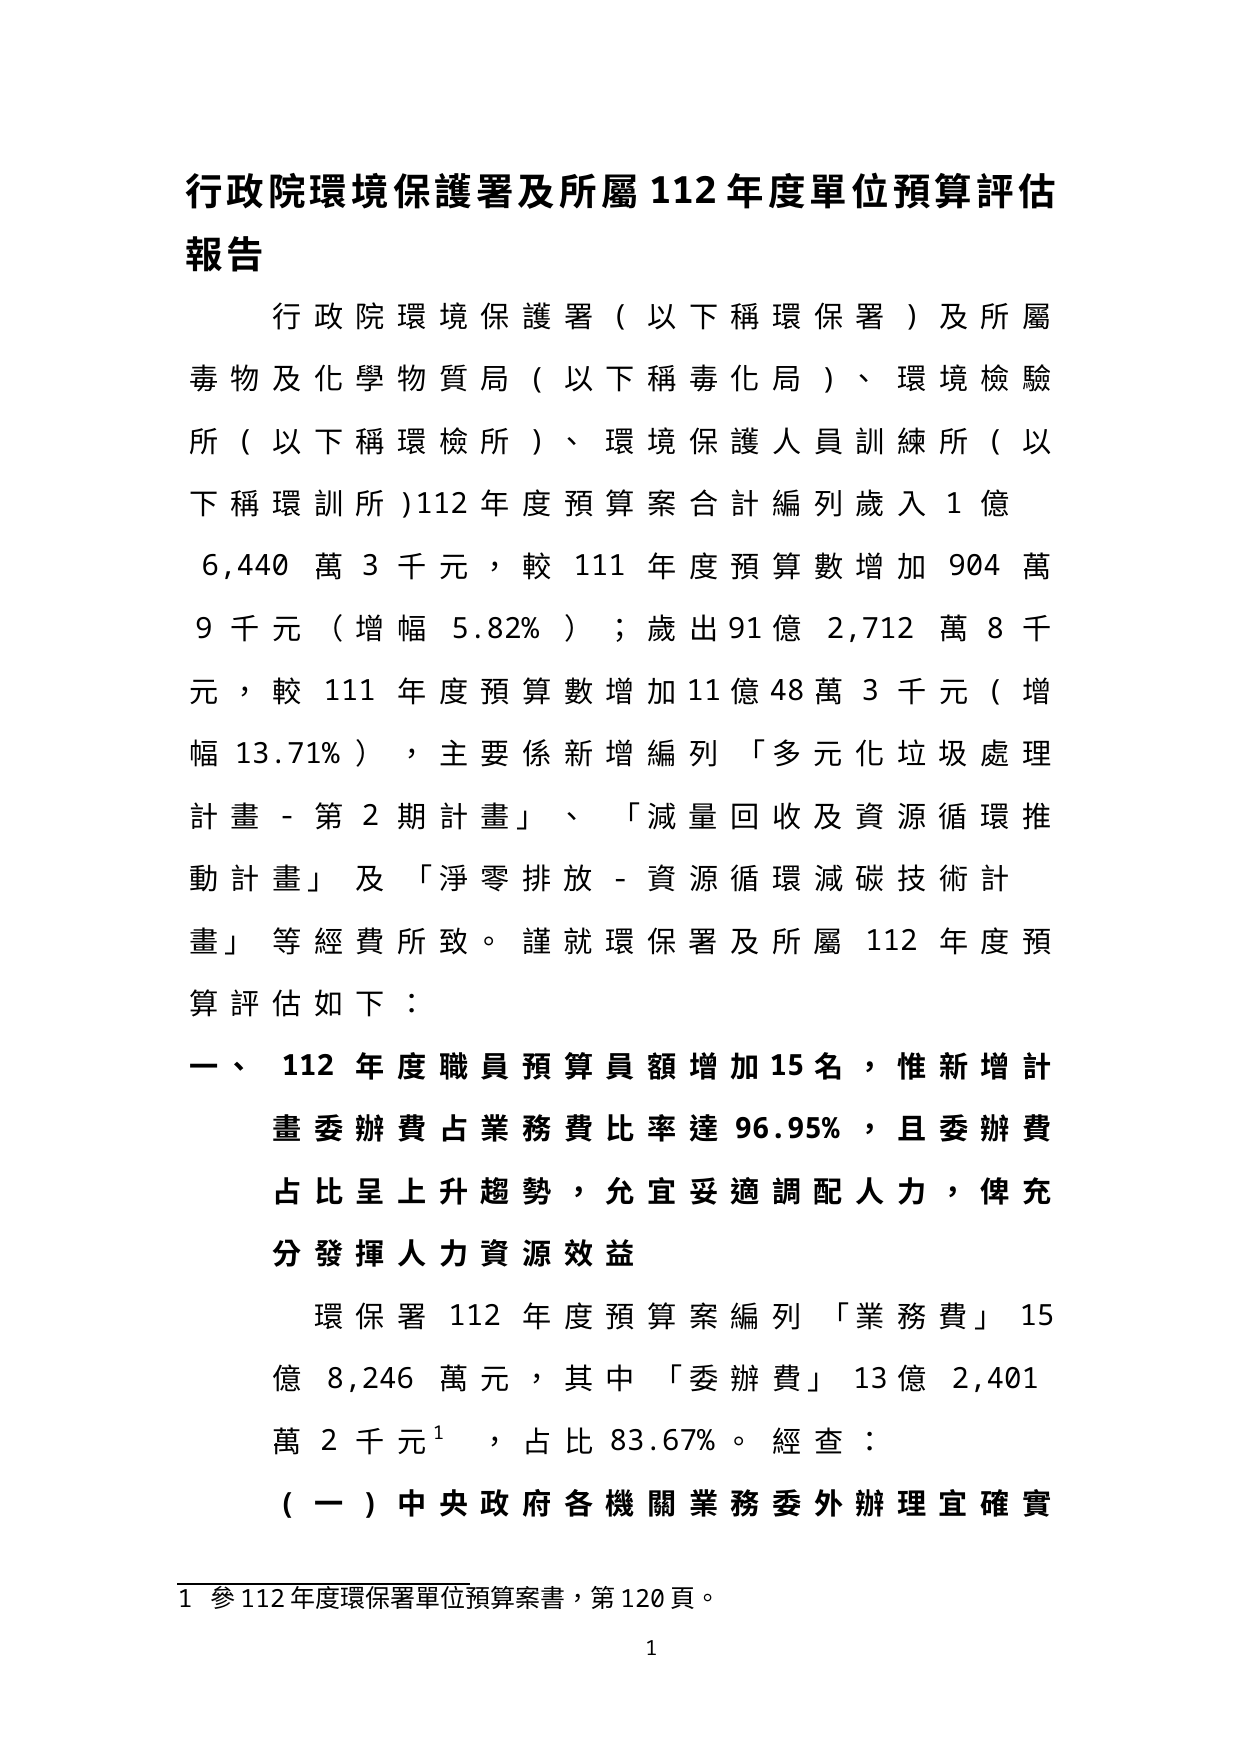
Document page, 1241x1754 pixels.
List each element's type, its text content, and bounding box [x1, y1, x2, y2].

text 一、112年度職員預算員額增加15名，惟新增計畫委辦費占業務費比率達96.95%，且委辦費占比呈上升趨勢，允宜妥適調配人力，俾充分發揮人力資源效益 [183, 1023, 1058, 1273]
text 參112年度環保署單位預算案書，第120頁。 [177, 1584, 1063, 1613]
text 行政院環境保護署(以下稱環保署)及所屬毒物及化學物質局(以下稱毒化局)、環境檢驗所(以下稱環檢所)、環境保護人員訓練所(以下稱環訓所)112年度預算案合計編列歲入1億6,440萬3千元，較111年度預算數增加904萬9千元（增幅5.82%）；歲出91億2,712萬8千元，較111年度預算數增加11億48萬3千元(增幅13.71%），主要係新增編列「多元化垃圾處理計畫-第2期計畫」、「減量回收及資源循環推動計畫」及「淨零排放-資源循環減碳技術計畫」等經費所致。謹就環保署及所屬112年度預算評估如下： [183, 273, 1058, 1023]
text 行政院環境保護署及所屬112年度單位預算評估報告 [183, 148, 1058, 273]
text 環保署112年度預算案編列「業務費」15億8,246萬元，其中「委辦費」13億2,401萬2千元，占比83.67%。經查： [242, 1273, 1058, 1460]
text (一)中央政府各機關業務委外辦理宜確實 [242, 1460, 1058, 1523]
